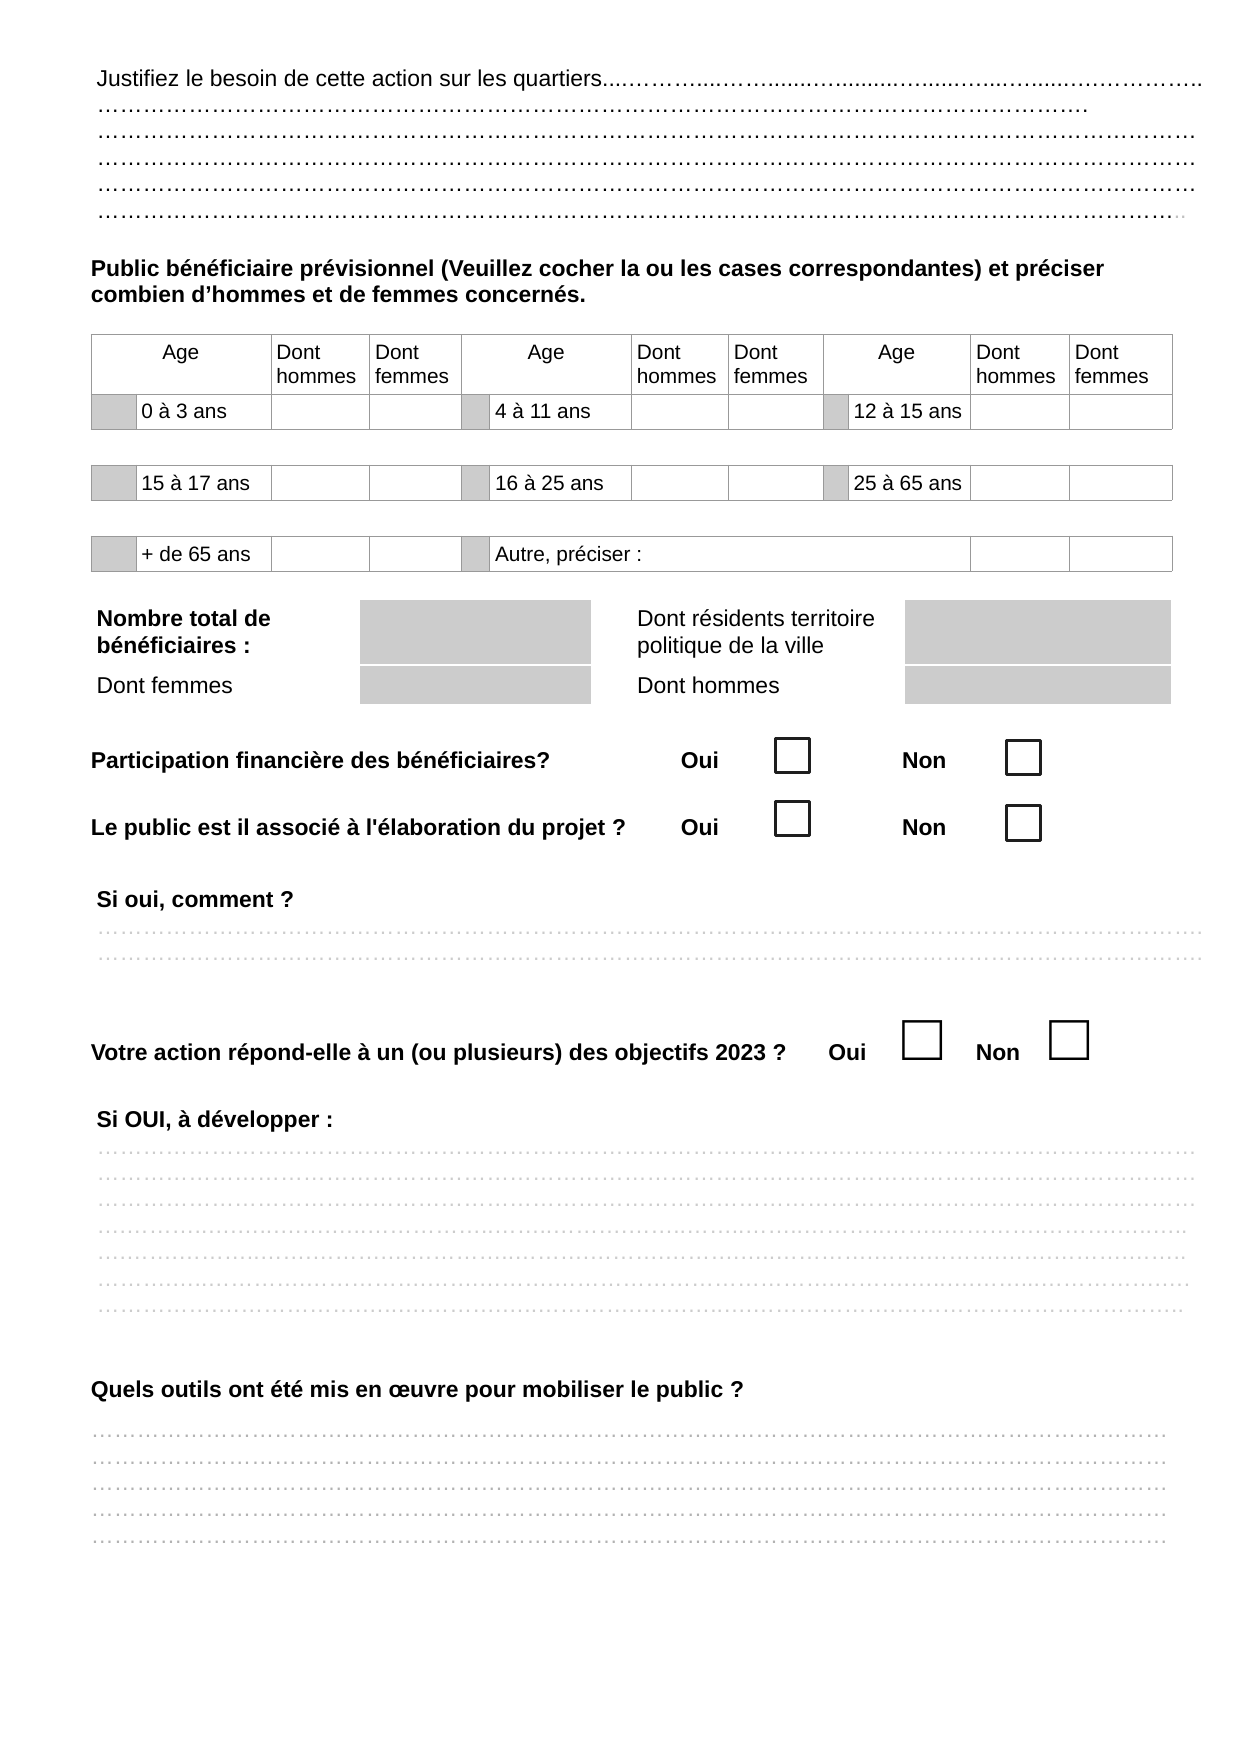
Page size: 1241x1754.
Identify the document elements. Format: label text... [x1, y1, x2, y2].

table_cell [369, 501, 461, 536]
text ………………………………………………………………………………………………………………………………………………………………………………………………………………………………………………………………………………………………………………………………………………………………………………………………………………………………………………………………………………………………………………………………………………………………………………………………………………………………………………… [91, 1416, 1172, 1548]
table_cell 15 à 17 ans [137, 466, 271, 500]
table_cell 16 à 25 ans [490, 466, 631, 500]
table_header Dont hommes [272, 335, 369, 393]
table_header Dont femmes [729, 335, 823, 393]
table_header [905, 600, 1171, 664]
table_cell [92, 466, 136, 500]
table_cell [462, 395, 489, 429]
table_header Age [462, 335, 631, 393]
table_cell [136, 430, 271, 464]
table_cell Dont femmes [91, 664, 358, 704]
table_header Dont hommes [632, 335, 728, 393]
table_cell [728, 430, 823, 464]
table_header Nombre total de bénéficiaires : [91, 598, 358, 664]
text Quels outils ont été mis en œuvre pour mobiliser le public ? [91, 1376, 1172, 1402]
table_cell [824, 466, 848, 500]
table_cell [632, 395, 728, 429]
table_header Age [824, 335, 970, 393]
table_header [360, 600, 591, 664]
table_cell [631, 501, 728, 536]
table_cell [360, 666, 591, 704]
table_cell [91, 501, 136, 536]
table_cell [729, 466, 823, 500]
table_cell [91, 430, 136, 464]
table_cell [489, 430, 631, 464]
table_cell [729, 395, 823, 429]
table_cell [1069, 501, 1172, 536]
table_cell [823, 430, 848, 464]
table_cell [848, 501, 970, 536]
table_cell [461, 430, 489, 464]
table_cell [632, 466, 728, 500]
table_header Dont hommes [971, 335, 1069, 393]
table_cell [824, 395, 848, 429]
table_cell [462, 466, 489, 500]
table_cell [728, 501, 823, 536]
table_cell [971, 466, 1069, 500]
table_cell 4 à 11 ans [490, 395, 631, 429]
table_cell 25 à 65 ans [849, 466, 970, 500]
table_cell [970, 501, 1069, 536]
table_cell [272, 466, 369, 500]
table_cell [370, 537, 461, 571]
table_cell [823, 501, 848, 536]
table_header Justifiez le besoin de cette action sur les quartiers....………....…….......…..........…......…....…......….…………..………………………………………………………………………………………………………………….…………………………………………………………………………………………………………………………………………………………………………………………………………………………………………………………………………………………………………………………………………………………………………………………………………………………………………………………………………………………………………………………….. [91, 59, 1212, 229]
table_cell [92, 537, 136, 571]
text Public bénéficiaire prévisionnel (Veuillez cocher la ou les cases correspondantes) et préciser combien d’hommes et de femmes concernés. [91, 255, 1172, 308]
table_cell [271, 501, 369, 536]
table_cell [136, 501, 271, 536]
table_cell Autre, préciser : [490, 537, 970, 571]
table_cell [370, 395, 461, 429]
text Participation financière des bénéficiaires? Oui [91, 747, 774, 773]
table_cell [462, 537, 489, 571]
table_cell [1070, 537, 1172, 571]
table_cell [1069, 430, 1172, 464]
text [1042, 814, 1172, 840]
table_cell [369, 430, 461, 464]
table_cell [905, 666, 1171, 704]
table_cell [971, 537, 1069, 571]
table_cell [848, 430, 970, 464]
table_header Dont femmes [370, 335, 461, 393]
table_cell [92, 395, 136, 429]
table_cell [1070, 395, 1172, 429]
table_cell + de 65 ans [137, 537, 271, 571]
table_cell [1070, 466, 1172, 500]
table_cell [272, 395, 369, 429]
table_cell 12 à 15 ans [849, 395, 970, 429]
table_cell [971, 395, 1069, 429]
table_header [593, 598, 631, 664]
table_cell [271, 430, 369, 464]
table_cell [370, 466, 461, 500]
table_cell Dont hommes [631, 664, 903, 704]
table_header Dont résidents territoire politique de la ville [631, 598, 903, 664]
table_header Age [92, 335, 271, 393]
text Le public est il associé à l'élaboration du projet ? Oui Non [91, 814, 1005, 840]
text [1042, 747, 1172, 773]
table_header Si oui, comment ? ………………………………………………………………………………………………………………………………. ………………………………………………………………………………………………………………………………. [91, 881, 1212, 971]
table_cell [272, 537, 369, 571]
text Votre action répond-elle à un (ou plusieurs) des objectifs 2023 ? Oui □ Non □ [91, 998, 1172, 1074]
table_cell [489, 501, 631, 536]
table_header Dont femmes [1070, 335, 1172, 393]
table_header Si OUI, à développer : ………………………………………………………………………………………………………………………………………………………………………………………………………………………………………………………………………………………………………………………………………………………………………………………………….………..….…..….….…..……………..……..……….……..……..……..………..……..………….……….…..…..….…….………..…….……….……………..……….……….……….…..………….…….……….…….……….……..……….…..………….…………….…….……….……………………………….……….…..….……...…………….….…………….……………….…..….……….…..………….…….…..….……………….……………………………….. [91, 1101, 1212, 1349]
table_cell 0 à 3 ans [137, 395, 271, 429]
table_cell [631, 430, 728, 464]
text Non [811, 747, 1005, 773]
table_cell [593, 664, 631, 704]
table_cell [970, 430, 1069, 464]
table_cell [461, 501, 489, 536]
